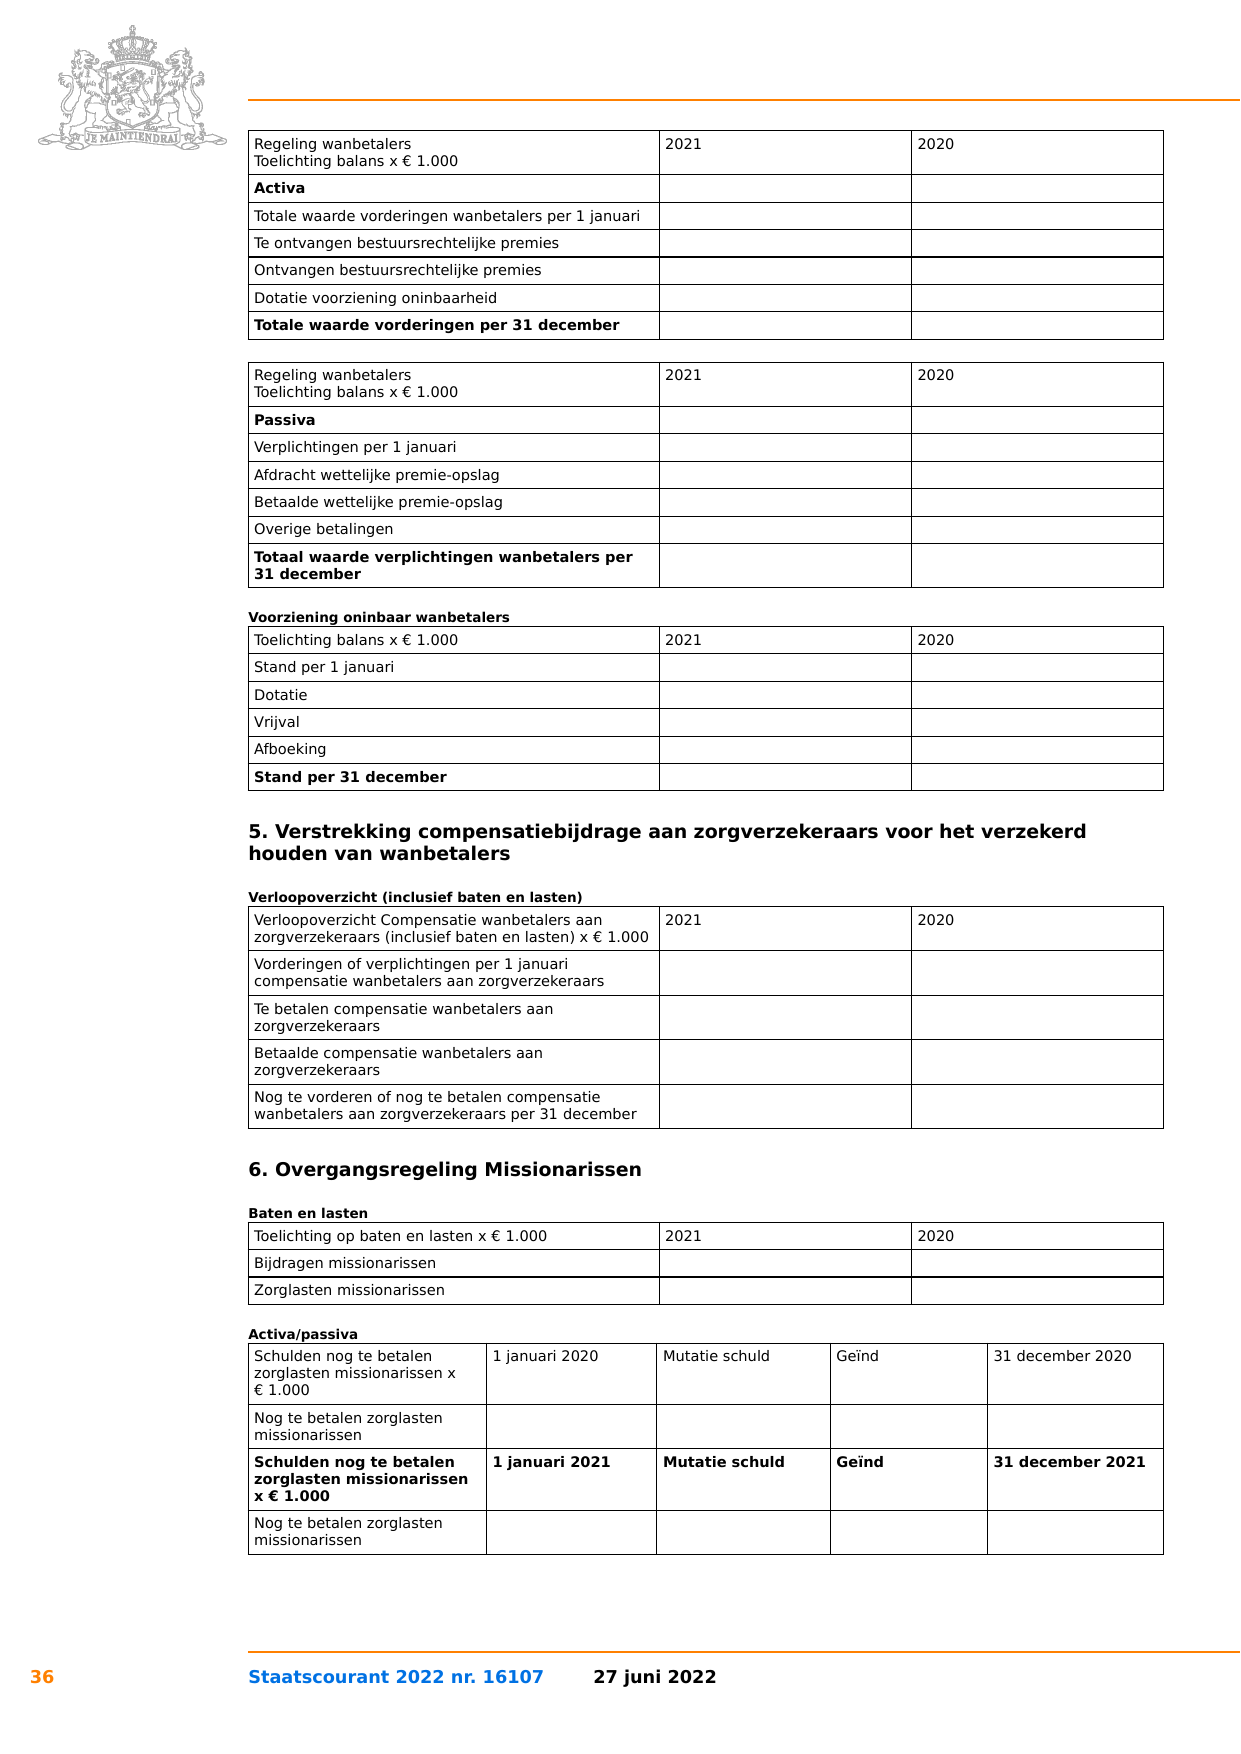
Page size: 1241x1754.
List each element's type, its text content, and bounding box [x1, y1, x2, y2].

table_cell Ontvangen bestuursrechtelijke premies [249, 258, 659, 284]
table_cell [831, 1511, 987, 1554]
table_cell Toelichting balans x € 1.000 [249, 627, 659, 653]
picture [38, 25, 227, 150]
table_cell 2021 [660, 1223, 911, 1249]
table_cell [912, 462, 1163, 488]
table_header Verloopoverzicht (inclusief baten en lasten) [248, 890, 1163, 906]
table_cell [912, 1278, 1163, 1304]
table_cell Afboeking [249, 737, 659, 763]
table_cell 2020 [912, 1223, 1163, 1249]
table_cell [660, 764, 911, 790]
table_cell [660, 230, 911, 256]
table_cell [660, 258, 911, 284]
table_cell Overige betalingen [249, 517, 659, 543]
table_cell [660, 489, 911, 516]
table_cell [912, 489, 1163, 516]
table_cell Geïnd [831, 1344, 987, 1404]
table_cell [912, 682, 1163, 708]
table_cell Zorglasten missionarissen [249, 1278, 659, 1304]
table_cell 2020 [912, 907, 1163, 950]
table_cell [657, 1511, 830, 1554]
table_cell [912, 1250, 1163, 1276]
table_cell Nog te betalen zorglasten missionarissen [249, 1511, 486, 1554]
table_header Baten en lasten [248, 1206, 1163, 1222]
table_cell [660, 407, 911, 433]
table_header 2021 [660, 131, 911, 174]
table_cell Stand per 31 december [249, 764, 659, 790]
table_cell [912, 517, 1163, 543]
table_cell [912, 312, 1163, 339]
table_cell Betaalde compensatie wanbetalers aan zorgverzekeraars [249, 1040, 659, 1083]
table_cell [660, 203, 911, 229]
table_cell Geïnd [831, 1449, 987, 1509]
table_cell [660, 462, 911, 488]
subtitle 6. Overgangsregeling Missionarissen [248, 1159, 1163, 1181]
table_cell [912, 1085, 1163, 1128]
table_cell [657, 1405, 830, 1448]
table_cell Bijdragen missionarissen [249, 1250, 659, 1276]
table_cell [912, 203, 1163, 229]
table_cell [912, 951, 1163, 995]
table_cell [487, 1511, 656, 1554]
table_cell 2021 [660, 627, 911, 653]
table_cell Dotatie [249, 682, 659, 708]
table_cell Toelichting op baten en lasten x € 1.000 [249, 1223, 659, 1249]
table_cell [660, 996, 911, 1039]
subtitle 5. Verstrekking compensatiebijdrage aan zorgverzekeraars voor het verzekerd houden van wanbetalers [248, 821, 1163, 865]
table_cell [912, 654, 1163, 681]
table_cell Mutatie schuld [657, 1344, 830, 1404]
table_cell [660, 951, 911, 995]
table_cell [912, 285, 1163, 311]
table_header Regeling wanbetalers Toelichting balans x € 1.000 [249, 363, 659, 406]
table_cell Totale waarde vorderingen per 31 december [249, 312, 659, 339]
table_cell Passiva [249, 407, 659, 433]
table_cell [660, 709, 911, 736]
table_cell Nog te betalen zorglasten missionarissen [249, 1405, 486, 1448]
table_cell [912, 434, 1163, 461]
table_cell [660, 654, 911, 681]
table_cell Activa [249, 175, 659, 202]
table_cell [912, 709, 1163, 736]
table_cell 2021 [660, 907, 911, 950]
table_cell [660, 1040, 911, 1083]
table_cell Te ontvangen bestuursrechtelijke premies [249, 230, 659, 256]
table_cell Totaal waarde verplichtingen wanbetalers per 31 december [249, 544, 659, 587]
table_cell [660, 1250, 911, 1276]
table_cell [912, 230, 1163, 256]
table_cell 31 december 2021 [988, 1449, 1163, 1509]
table_cell Verplichtingen per 1 januari [249, 434, 659, 461]
table_cell Vrijval [249, 709, 659, 736]
table_header 2020 [912, 363, 1163, 406]
table_cell 1 januari 2021 [487, 1449, 656, 1509]
table_cell [912, 544, 1163, 587]
table_cell Te betalen compensatie wanbetalers aan zorgverzekeraars [249, 996, 659, 1039]
table_header 2020 [912, 131, 1163, 174]
table_cell Mutatie schuld [657, 1449, 830, 1509]
table_cell [487, 1405, 656, 1448]
table_cell [912, 764, 1163, 790]
table_cell [660, 175, 911, 202]
table_cell [988, 1405, 1163, 1448]
table_cell [660, 434, 911, 461]
table_cell [660, 517, 911, 543]
table_cell [660, 737, 911, 763]
table_cell Totale waarde vorderingen wanbetalers per 1 januari [249, 203, 659, 229]
table_header 2021 [660, 363, 911, 406]
table_cell 2020 [912, 627, 1163, 653]
table_header Regeling wanbetalers Toelichting balans x € 1.000 [249, 131, 659, 174]
table_cell [660, 682, 911, 708]
table_cell 1 januari 2020 [487, 1344, 656, 1404]
table_cell 31 december 2020 [988, 1344, 1163, 1404]
table_cell [660, 544, 911, 587]
table_cell [831, 1405, 987, 1448]
table_cell Dotatie voorziening oninbaarheid [249, 285, 659, 311]
table_cell Schulden nog te betalen zorglasten missionarissen x € 1.000 [249, 1449, 486, 1509]
table_cell [912, 407, 1163, 433]
table_cell Schulden nog te betalen zorglasten missionarissen x € 1.000 [249, 1344, 486, 1404]
table_header Voorziening oninbaar wanbetalers [248, 610, 1163, 626]
table_cell Verloopoverzicht Compensatie wanbetalers aan zorgverzekeraars (inclusief baten en lasten) x € 1.000 [249, 907, 659, 950]
table_header Activa/passiva [248, 1327, 1163, 1342]
table_cell Vorderingen of verplichtingen per 1 januari compensatie wanbetalers aan zorgverzekeraars [249, 951, 659, 995]
table_cell [912, 175, 1163, 202]
table_cell [912, 1040, 1163, 1083]
table_cell Afdracht wettelijke premie-opslag [249, 462, 659, 488]
table_cell [912, 996, 1163, 1039]
table_cell [912, 258, 1163, 284]
table_cell Nog te vorderen of nog te betalen compensatie wanbetalers aan zorgverzekeraars per 31 december [249, 1085, 659, 1128]
table_cell [988, 1511, 1163, 1554]
table_cell [912, 737, 1163, 763]
table_cell [660, 1085, 911, 1128]
table_cell [660, 312, 911, 339]
table_cell Betaalde wettelijke premie-opslag [249, 489, 659, 516]
table_cell [660, 285, 911, 311]
table_cell Stand per 1 januari [249, 654, 659, 681]
table_cell [660, 1278, 911, 1304]
